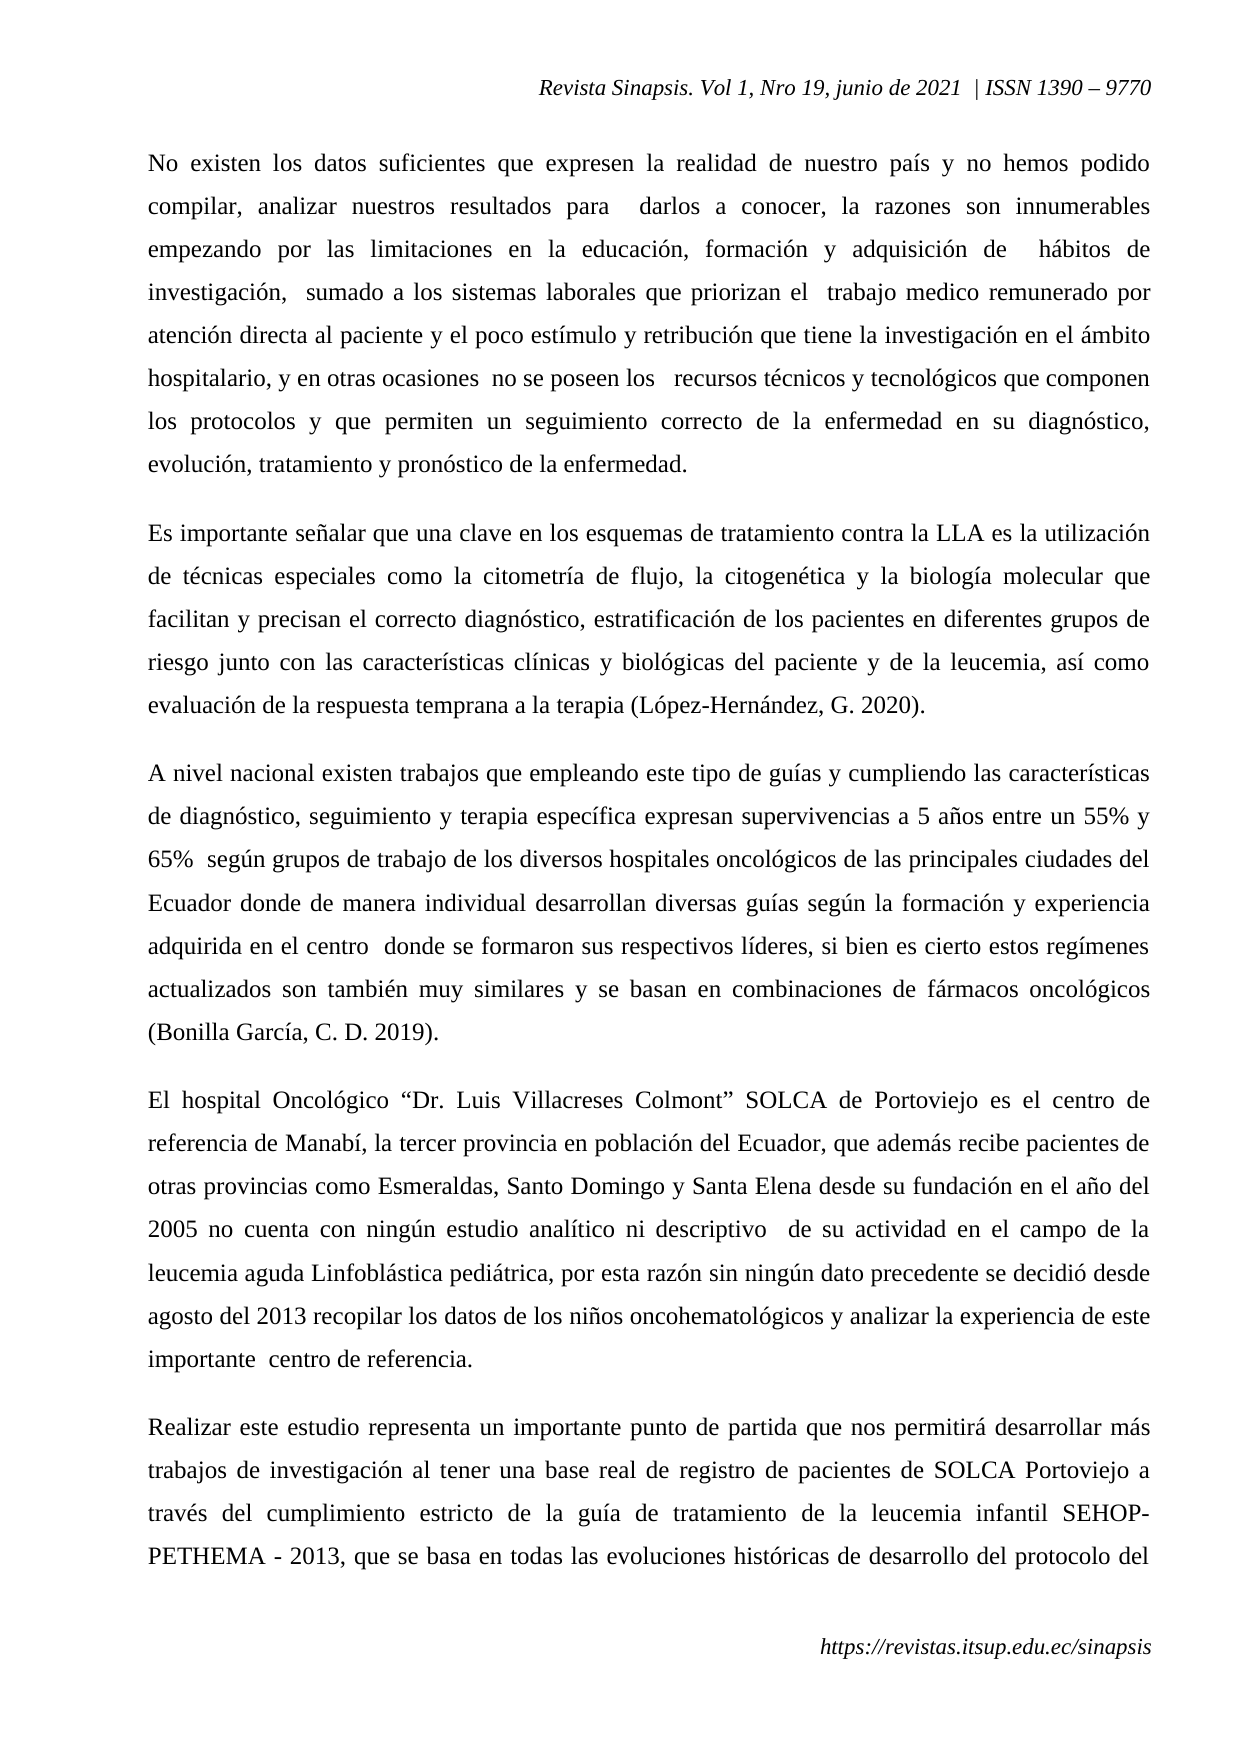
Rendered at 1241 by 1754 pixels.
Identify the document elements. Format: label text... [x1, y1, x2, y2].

text No existen los datos suficientes que expresen la realidad de nuestro país y no hemos podido compilar, analizar nuestros resultados para darlos a conocer, la razones son innumerables empezando por las limitaciones en la educación, formación y adquisición de hábitos de investigación, sumado a los sistemas laborales que priorizan el trabajo medico remunerado por atención directa al paciente y el poco estímulo y retribución que tiene la investigación en el ámbito hospitalario, y en otras ocasiones no se poseen los recursos técnicos y tecnológicos que componen los protocolos y que permiten un seguimiento correcto de la enfermedad en su diagnóstico, evolución, tratamiento y pronóstico de la enfermedad. [148, 148, 1152, 478]
text A nivel nacional existen trabajos que empleando este tipo de guías y cumpliendo las características de diagnóstico, seguimiento y terapia específica expresan supervivencias a 5 años entre un 55% y 65% según grupos de trabajo de los diversos hospitales oncológicos de las principales ciudades del Ecuador donde de manera individual desarrollan diversas guías según la formación y experiencia adquirida en el centro donde se formaron sus respectivos líderes, si bien es cierto estos regímenes actualizados son también muy similares y se basan en combinaciones de fármacos oncológicos (Bonilla García, C. D. 2019). [148, 758, 1152, 1046]
text Es importante señalar que una clave en los esquemas de tratamiento contra la LLA es la utilización de técnicas especiales como la citometría de flujo, la citogenética y la biología molecular que facilitan y precisan el correcto diagnóstico, estratificación de los pacientes en diferentes grupos de riesgo junto con las características clínicas y biológicas del paciente y de la leucemia, así como evaluación de la respuesta temprana a la terapia (López-Hernández, G. 2020). [148, 518, 1152, 719]
text Realizar este estudio representa un importante punto de partida que nos permitirá desarrollar más trabajos de investigación al tener una base real de registro de pacientes de SOLCA Portoviejo a través del cumplimiento estricto de la guía de tratamiento de la leucemia infantil SEHOP- PETHEMA - 2013, que se basa en todas las evoluciones históricas de desarrollo del protocolo del [148, 1412, 1152, 1570]
text El hospital Oncológico “Dr. Luis Villacreses Colmont” SOLCA de Portoviejo es el centro de referencia de Manabí, la tercer provincia en población del Ecuador, que además recibe pacientes de otras provincias como Esmeraldas, Santo Domingo y Santa Elena desde su fundación en el año del 2005 no cuenta con ningún estudio analítico ni descriptivo de su actividad en el campo de la leucemia aguda Linfoblástica pediátrica, por esta razón sin ningún dato precedente se decidió desde agosto del 2013 recopilar los datos de los niños oncohematológicos y analizar la experiencia de este importante centro de referencia. [148, 1085, 1152, 1373]
